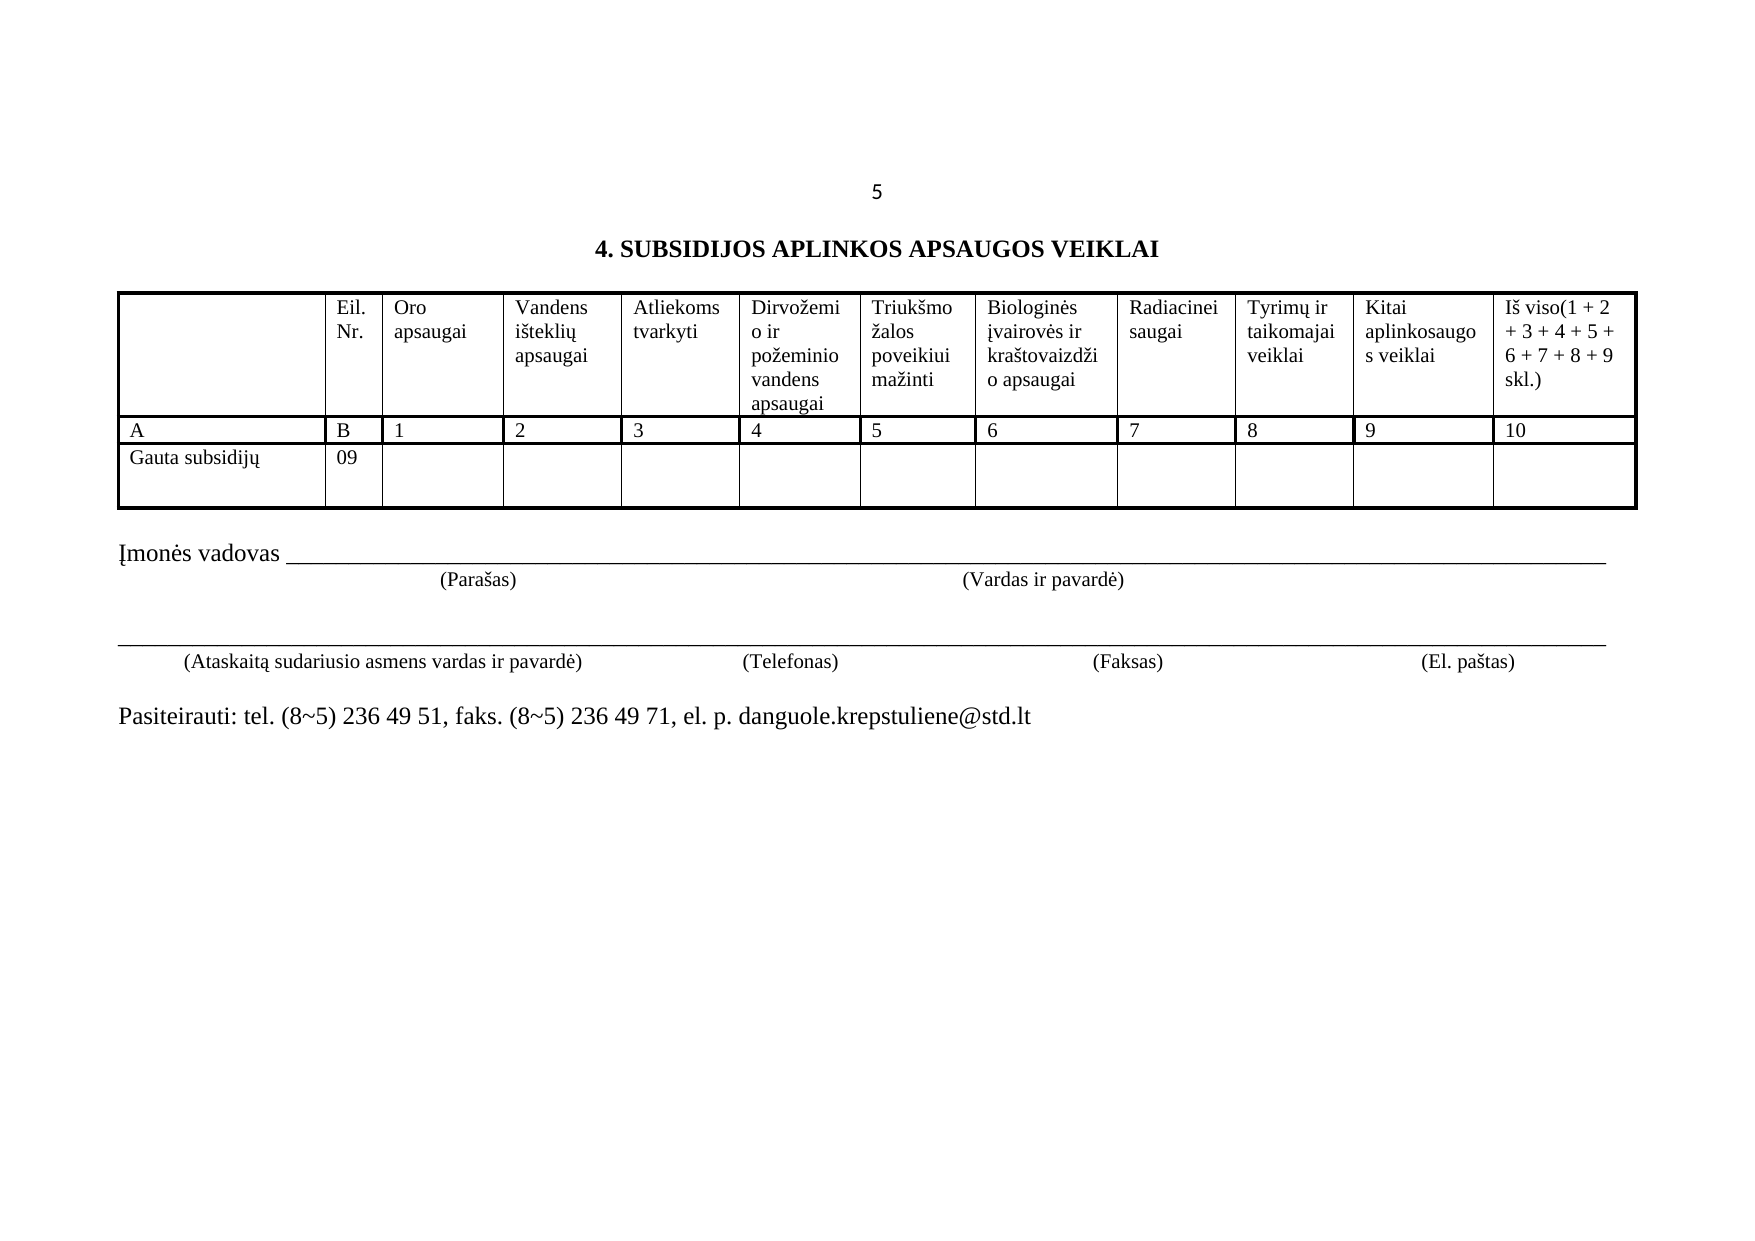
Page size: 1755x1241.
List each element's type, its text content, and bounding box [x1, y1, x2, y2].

table_cell B [327, 418, 381, 442]
table_cell [383, 445, 503, 506]
table_cell [1118, 445, 1235, 506]
table_header Tyrimų ir taikomajai veiklai [1236, 295, 1353, 415]
table_header Eil. Nr. [326, 295, 382, 415]
table_cell 2 [505, 418, 620, 442]
table_cell [976, 445, 1117, 506]
table_cell 09 [326, 445, 382, 506]
table_cell 1 [384, 418, 502, 442]
text 4. SUBSIDIJOS APLINKOS APSAUGOS VEIKLAI [118, 234, 1636, 263]
table_cell [740, 445, 860, 506]
table_cell [504, 445, 621, 506]
table_header Iš viso(1 + 2 + 3 + 4 + 5 + 6 + 7 + 8 + 9 skl.) [1494, 295, 1634, 415]
table_cell 3 [623, 418, 738, 442]
table_cell 8 [1237, 418, 1352, 442]
table_cell 6 [977, 418, 1116, 442]
table_header Atliekoms tvarkyti [622, 295, 739, 415]
table_cell 9 [1356, 418, 1492, 442]
table_cell [861, 445, 975, 506]
table_cell 4 [741, 418, 859, 442]
table_cell A [120, 418, 324, 442]
table_header Vandens išteklių apsaugai [504, 295, 621, 415]
table_cell [622, 445, 739, 506]
text Įmonės vadovas [118, 538, 1636, 567]
table_cell Gauta subsidijų [120, 445, 325, 506]
table_header Biologinės įvairovės ir kraštovaizdžio apsaugai [976, 295, 1117, 415]
table_header Dirvožemio ir požeminio vandens apsaugai [740, 295, 860, 415]
table_cell 7 [1119, 418, 1234, 442]
table_cell 10 [1495, 418, 1634, 442]
table_cell [1494, 445, 1634, 506]
table_cell [1354, 445, 1493, 506]
text Pasiteirauti: tel. (8~5) 236 49 51, faks. (8~5) 236 49 71, el. p. danguole.krepstuliene@std.lt [118, 701, 1636, 730]
table_cell 5 [862, 418, 974, 442]
table_header Oro apsaugai [383, 295, 503, 415]
table_cell [1236, 445, 1353, 506]
table_header Radiacinei saugai [1118, 295, 1235, 415]
table_header Kitai aplinkosaugos veiklai [1354, 295, 1493, 415]
table_header Triukšmo žalos poveikiui mažinti [861, 295, 975, 415]
text (Parašas) (Vardas ir pavardė) [118, 567, 1636, 591]
text (Ataskaitą sudariusio asmens vardas ir pavardė) (Telefonas) (Faksas) (El. paštas) [118, 648, 1636, 673]
table_header [120, 295, 325, 415]
